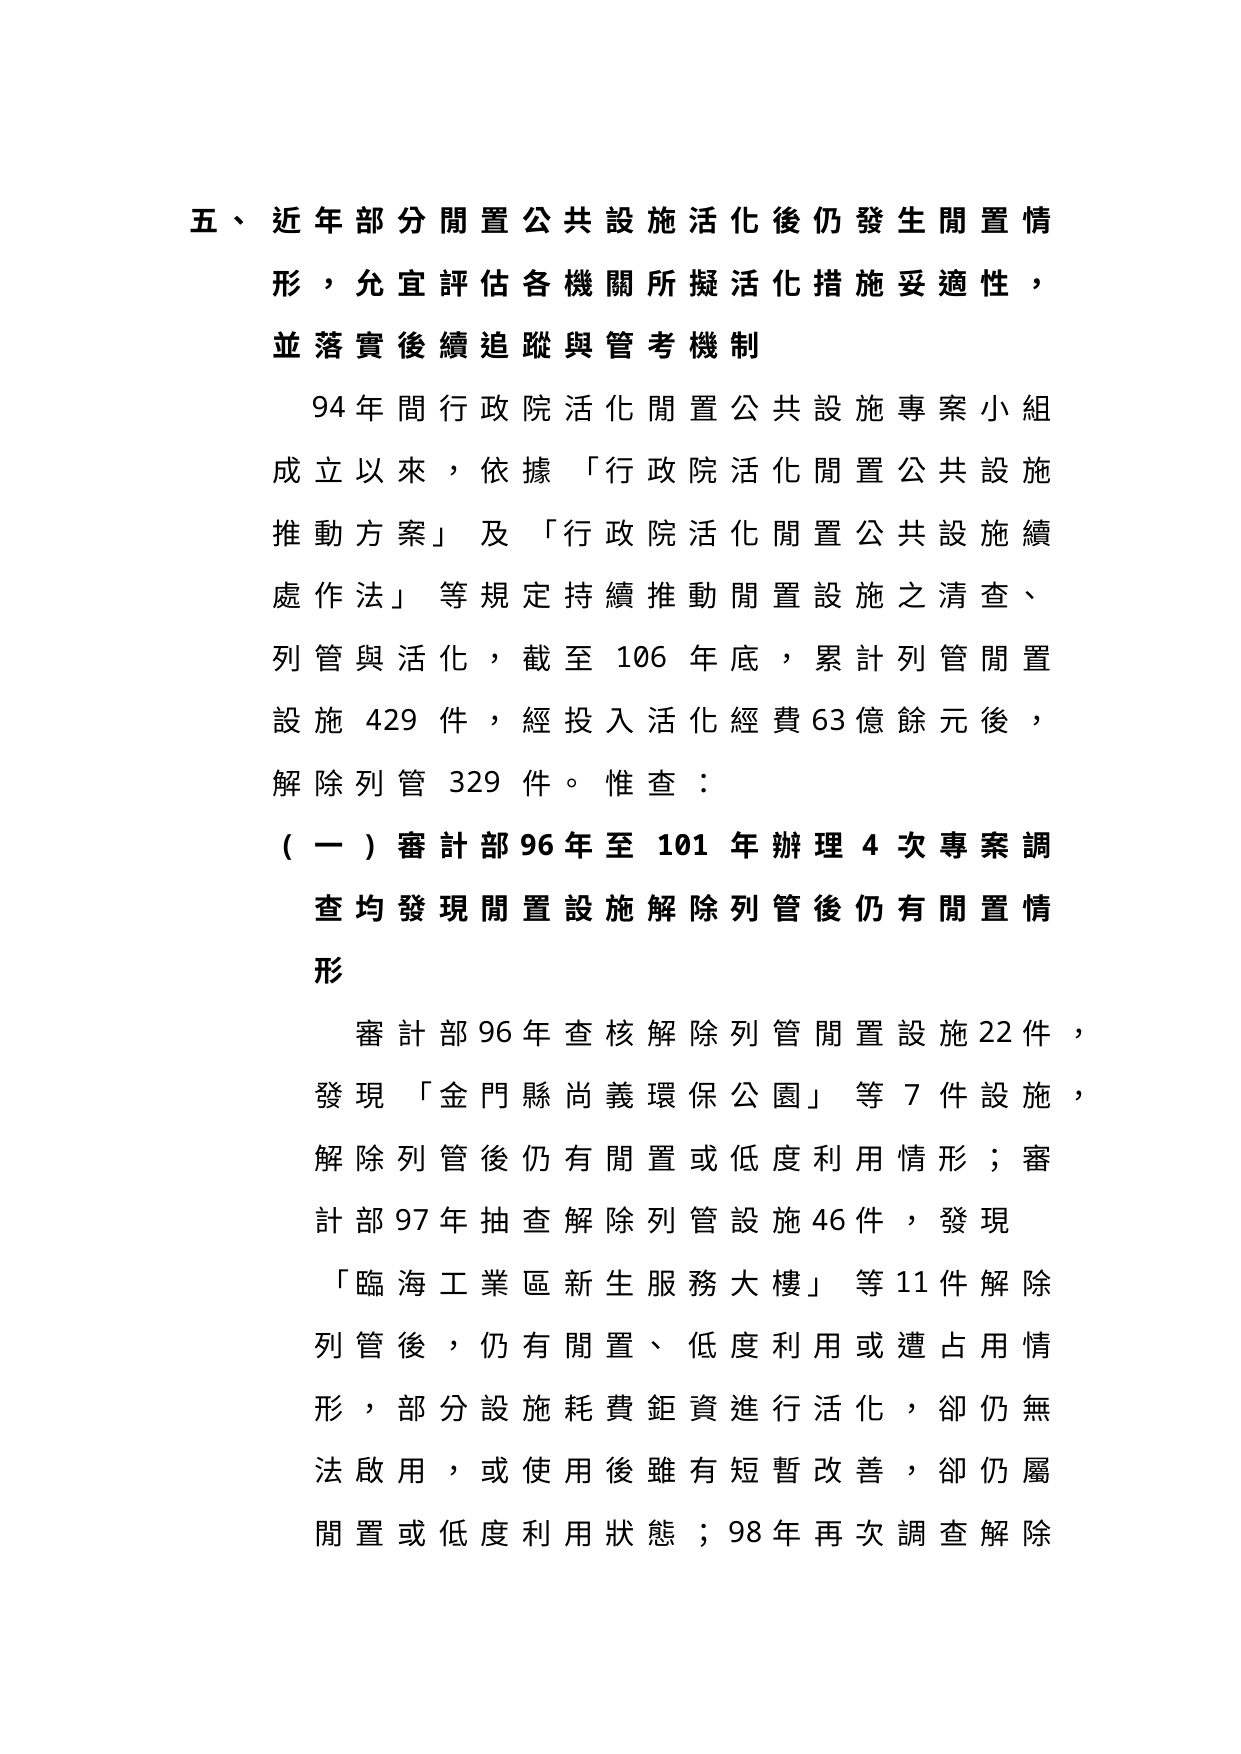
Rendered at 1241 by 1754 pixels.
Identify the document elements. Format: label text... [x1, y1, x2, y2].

text 審計部96年查核解除列管閒置設施22件，發現「金門縣尚義環保公園」等7件設施，解除列管後仍有閒置或低度利用情形；審計部97年抽查解除列管設施46件，發現「臨海工業區新生服務大樓」等11件解除列管後，仍有閒置、低度利用或遭占用情形，部分設施耗費鉅資進行活化，卻仍無法啟用，或使用後雖有短暫改善，卻仍屬閒置或低度利用狀態；98年再次調查解除列管案件，發現「中正機場國內航廈」等11件部分設施仍有閒置或低度利用情形，未達原預期活化效益或活化成效尚待加強；101年審計部及所屬抽查發現「前桃園縣八德市大湳公二地下停車場」等10件以往解除列管案件，仍有使用效益欠佳、低度利用或閒置等(詳附表1)。 [271, 990, 1058, 1552]
text (一)審計部96年至101年辦理4次專案調查均發現閒置設施解除列管後仍有閒置情形 [242, 802, 1058, 990]
text 94年間行政院活化閒置公共設施專案小組成立以來，依據「行政院活化閒置公共設施推動方案」及「行政院活化閒置公共設施續處作法」等規定持續推動閒置設施之清查、列管與活化，截至106年底，累計列管閒置設施429件，經投入活化經費63億餘元後，解除列管329件。惟查： [242, 365, 1058, 802]
text 五、近年部分閒置公共設施活化後仍發生閒置情形，允宜評估各機關所擬活化措施妥適性，並落實後續追蹤與管考機制 [183, 177, 1058, 365]
